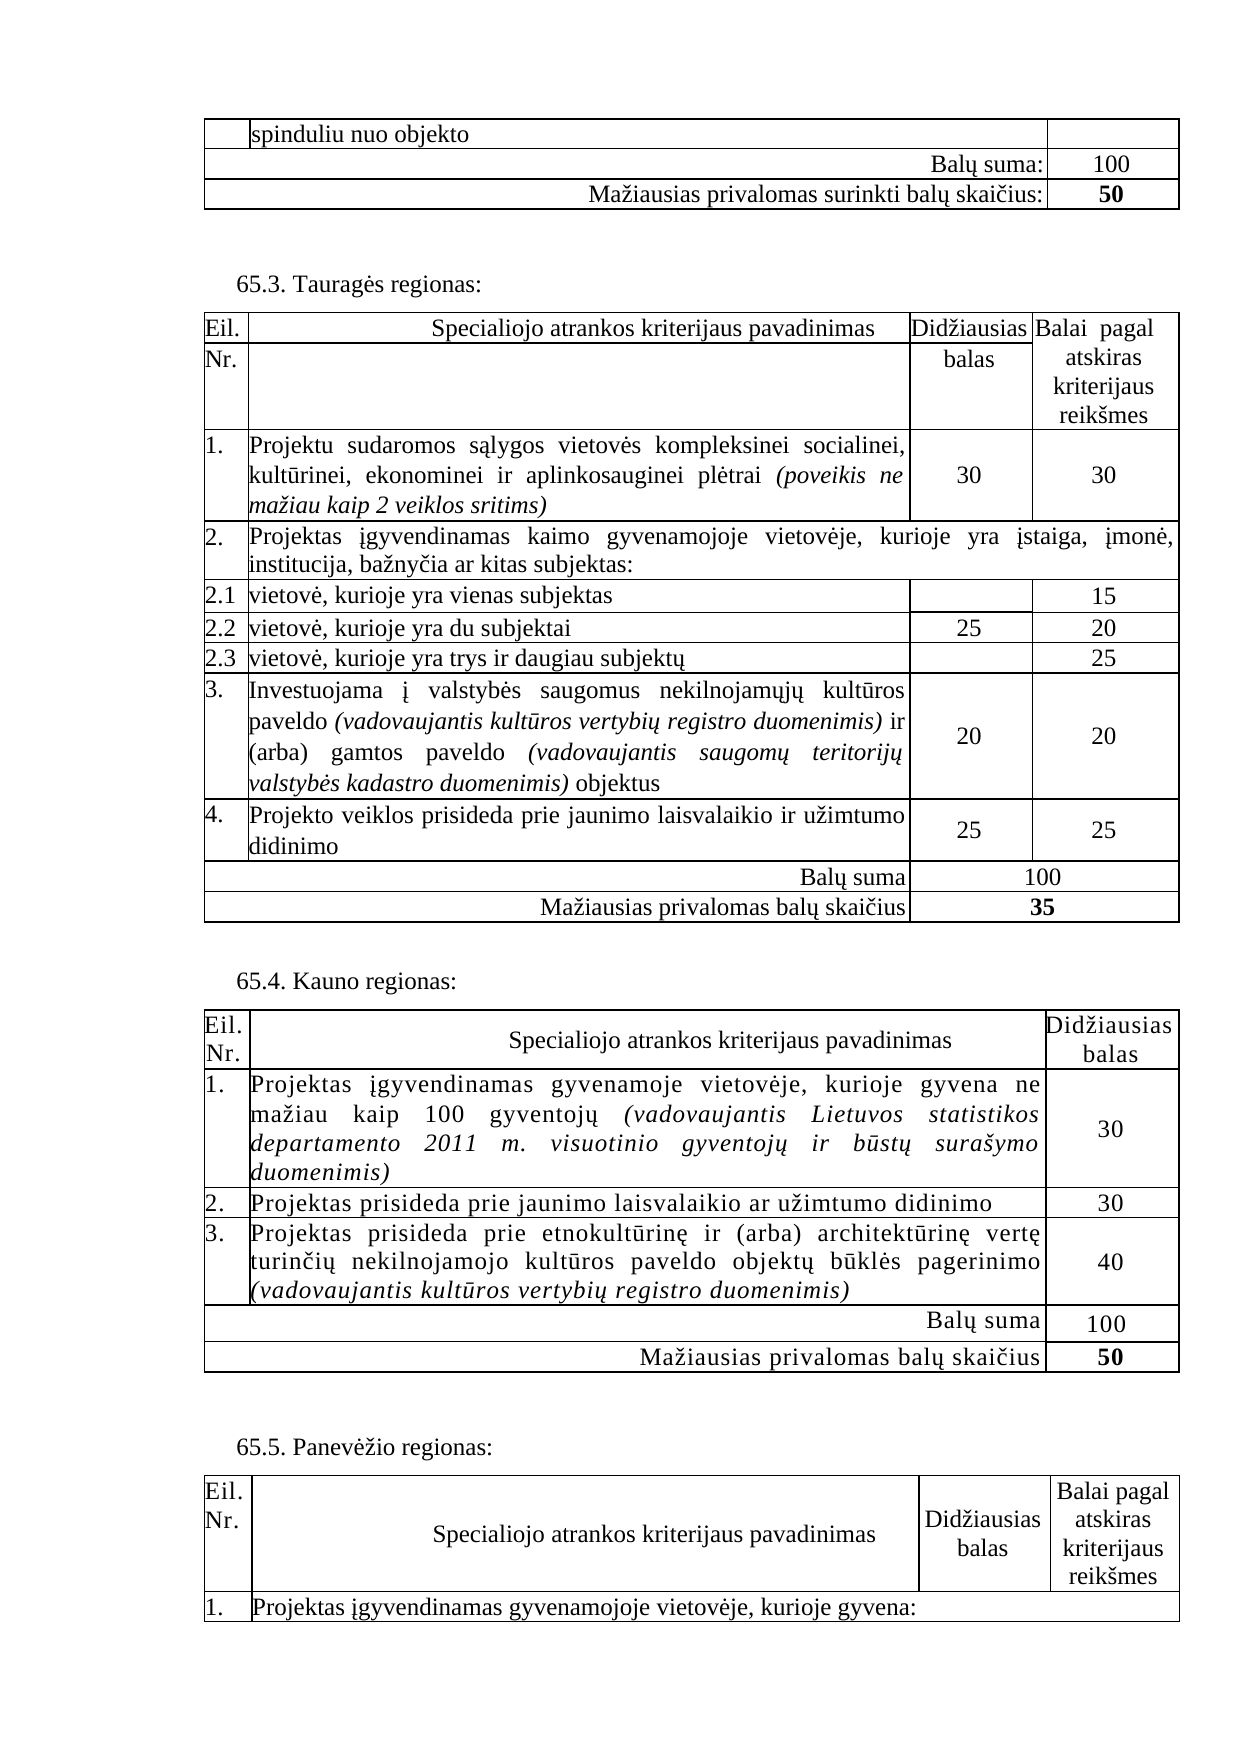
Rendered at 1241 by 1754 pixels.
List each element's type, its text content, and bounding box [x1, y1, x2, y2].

table_cell vietovė, kurioje yra du subjektai [249, 613, 909, 642]
table_header Eil. [205, 313, 248, 342]
table_header Didžiausias balas [920, 1476, 1050, 1591]
table_cell Projektas įgyvendinamas gyvenamojoje vietovėje, kurioje gyvena: [253, 1592, 1179, 1621]
table_cell 50 [1048, 180, 1178, 208]
table_cell Projektas įgyvendinamas gyvenamoje vietovėje, kurioje gyvena ne mažiau kaip 100 gyventojų (vadovaujantis Lietuvos statistikos departamento 2011 m. visuotinio gyventojų ir būstų surašymo duomenimis) [251, 1070, 1045, 1187]
table_cell 4. [205, 800, 248, 860]
table_cell 2. [205, 1188, 249, 1217]
table_cell 50 [1047, 1343, 1178, 1371]
table_cell [249, 344, 909, 428]
table_cell 100 [1048, 149, 1178, 178]
text 65.5. Panevėžio regionas: [177, 1432, 1181, 1460]
table_cell Balų suma: [205, 149, 1047, 178]
table_cell [205, 120, 249, 148]
table_cell 30 [1047, 1070, 1178, 1187]
table_header Didžiausias [911, 313, 1032, 342]
table_header Eil.Nr. [205, 1476, 251, 1591]
table_cell Balų suma [205, 1306, 1045, 1341]
table_header Balai pagal atskiras kriterijaus reikšmes [1051, 1476, 1179, 1591]
table_cell 20 [1033, 674, 1178, 798]
table_cell 3. [205, 674, 248, 798]
table_header Specialiojo atrankos kriterijaus pavadinimas [251, 1011, 1045, 1068]
table_cell 30 [1047, 1188, 1178, 1217]
table_cell 40 [1047, 1218, 1178, 1304]
table_cell 25 [911, 613, 1032, 642]
table_header Balai pagal atskiras kriterijaus reikšmes [1033, 313, 1178, 428]
table_cell 25 [1033, 800, 1178, 860]
table_cell 30 [1033, 430, 1178, 520]
table_cell Projektu sudaromos sąlygos vietovės kompleksinei socialinei, kultūrinei, ekonominei ir aplinkosauginei plėtrai (poveikis ne mažiau kaip 2 veiklos sritims) [249, 430, 909, 520]
table_cell 1. [205, 1070, 249, 1187]
table_cell balas [911, 344, 1032, 428]
table_cell Mažiausias privalomas balų skaičius [205, 892, 909, 921]
table_cell Projektas prisideda prie jaunimo laisvalaikio ar užimtumo didinimo [251, 1188, 1045, 1217]
table_cell Projektas įgyvendinamas kaimo gyvenamojoje vietovėje, kurioje yra įstaiga, įmonė, institucija, bažnyčia ar kitas subjektas: [249, 522, 1178, 579]
table_cell 2.3 [205, 643, 248, 672]
table_cell 1. [205, 1592, 251, 1621]
table_cell 100 [1047, 1306, 1178, 1341]
text 65.3. Tauragės regionas: [177, 269, 1181, 297]
table_header Eil. Nr. [205, 1011, 249, 1068]
table_cell 25 [911, 800, 1032, 860]
table_cell 2.1 [205, 580, 248, 611]
table_cell 15 [1033, 580, 1178, 611]
table_header Specialiojo atrankos kriterijaus pavadinimas [249, 313, 909, 342]
table_cell [911, 580, 1032, 611]
table_cell 2.2 [205, 613, 248, 642]
table_cell [1048, 120, 1178, 148]
table_cell vietovė, kurioje yra trys ir daugiau subjektų [249, 643, 909, 672]
table_cell 100 [911, 862, 1178, 891]
table_header Didžiausias balas [1047, 1011, 1178, 1068]
table_cell Investuojama į valstybės saugomus nekilnojamųjų kultūros paveldo (vadovaujantis kultūros vertybių registro duomenimis) ir (arba) gamtos paveldo (vadovaujantis saugomų teritorijų valstybės kadastro duomenimis) objektus [249, 674, 909, 798]
table_cell Mažiausias privalomas surinkti balų skaičius: [205, 180, 1047, 208]
table_cell [911, 643, 1032, 672]
table_cell 35 [911, 892, 1178, 921]
table_cell Balų suma [205, 862, 909, 891]
table_cell 2. [205, 522, 248, 579]
table_cell 3. [205, 1218, 249, 1304]
table_cell 1. [205, 430, 248, 520]
table_cell Projektas prisideda prie etnokultūrinę ir (arba) architektūrinę vertę turinčių nekilnojamojo kultūros paveldo objektų būklės pagerinimo (vadovaujantis kultūros vertybių registro duomenimis) [251, 1218, 1045, 1304]
table_cell 20 [911, 674, 1032, 798]
table_cell 25 [1033, 643, 1178, 672]
table_cell vietovė, kurioje yra vienas subjektas [249, 580, 909, 611]
table_cell Projekto veiklos prisideda prie jaunimo laisvalaikio ir užimtumo didinimo [249, 800, 909, 860]
table_header Specialiojo atrankos kriterijaus pavadinimas [253, 1476, 918, 1591]
table_cell Mažiausias privalomas balų skaičius [205, 1342, 1045, 1371]
table_cell 30 [911, 430, 1032, 520]
table_cell Nr. [205, 344, 248, 428]
table_cell 20 [1033, 613, 1178, 642]
text 65.4. Kauno regionas: [177, 966, 1181, 994]
table_cell spinduliu nuo objekto [251, 120, 1047, 148]
